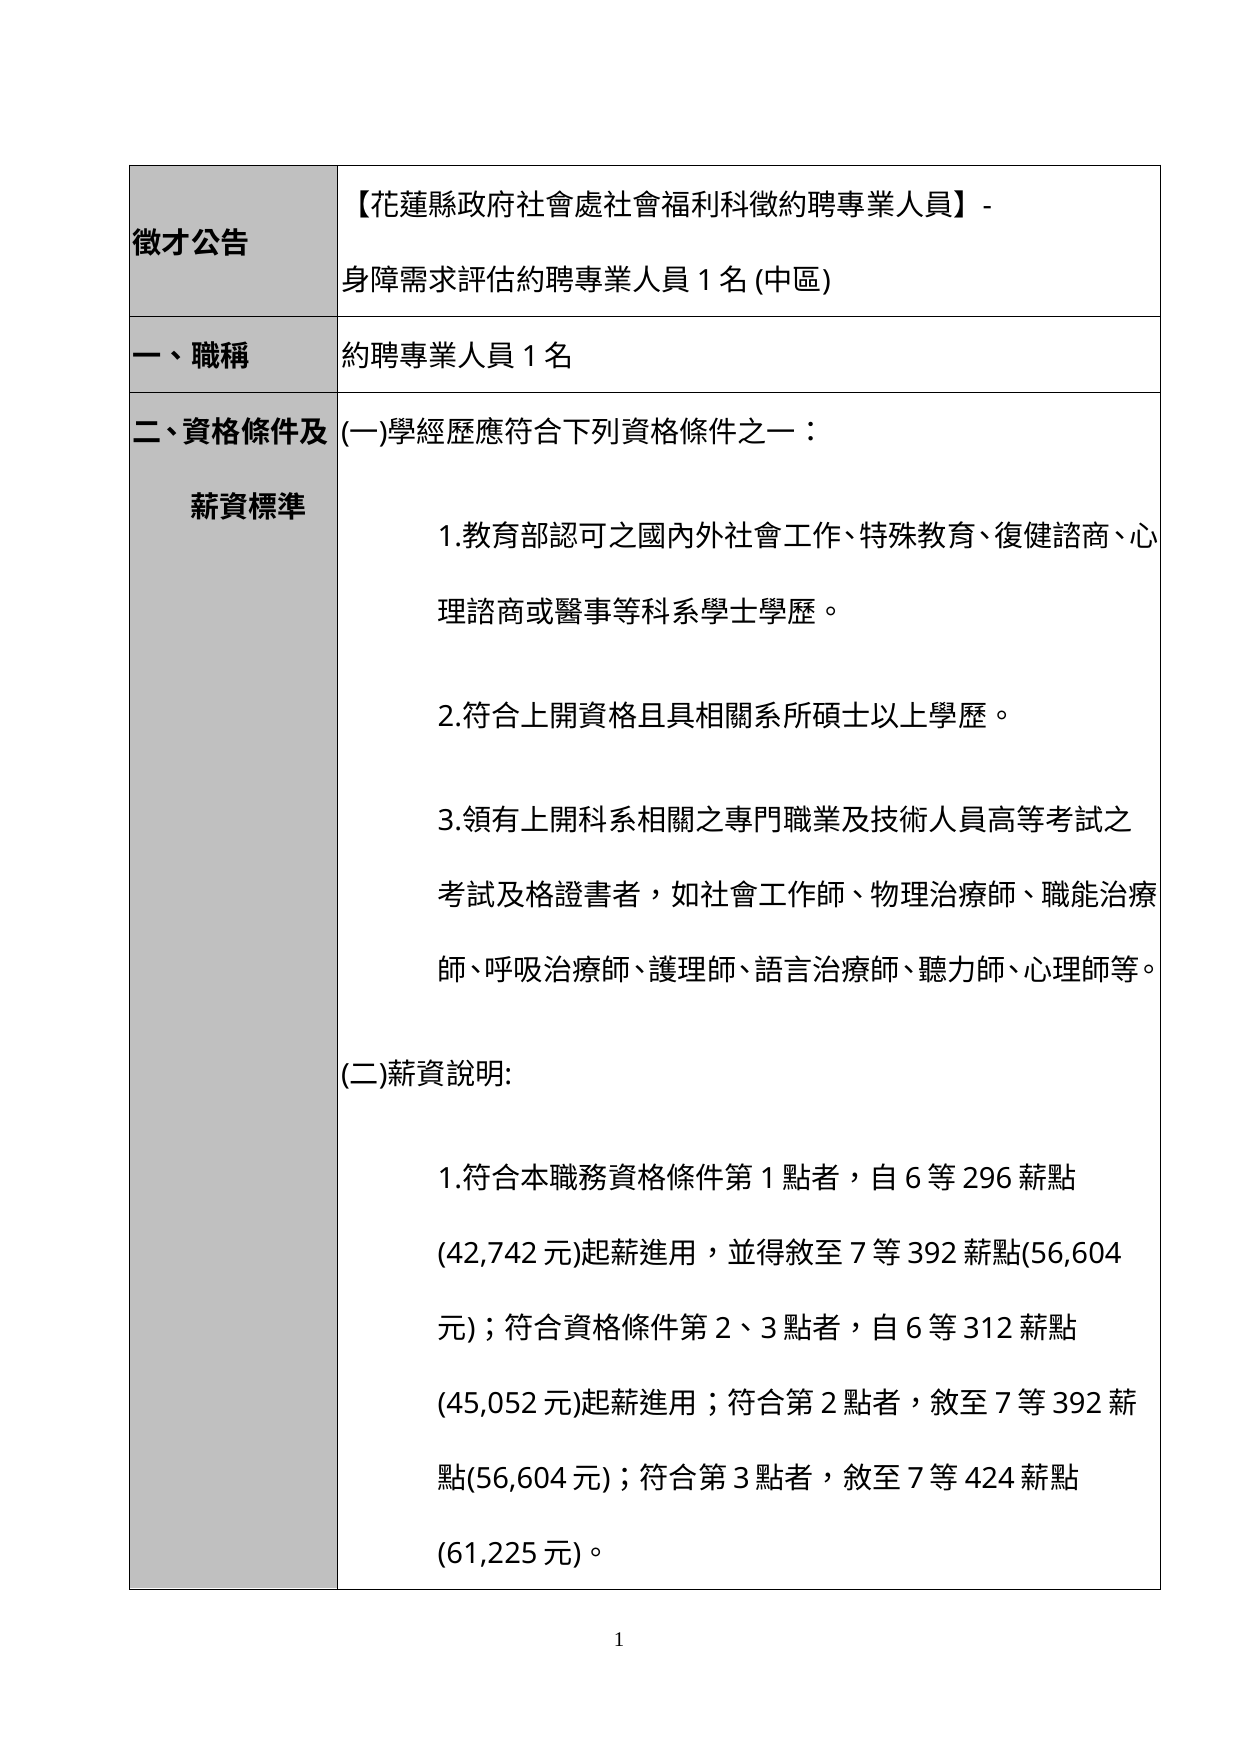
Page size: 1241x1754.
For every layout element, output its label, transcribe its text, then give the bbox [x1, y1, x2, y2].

table_cell 約聘專業人員1名 [338, 317, 1160, 392]
table_cell (一)學經歷應符合下列資格條件之一： 1.教育部認可之國內外社會工作、特殊教育、復健諮商、心理諮商或醫事等科系學士學歷。 2.符合上開資格且具相關系所碩士以上學歷。 3.領有上開科系相關之專門職業及技術人員高等考試之考試及格證書者，如社會工作師、物理治療師、職能治療師、呼吸治療師、護理師、語言治療師、聽力師、心理師等。 (二)薪資說明: 1.符合本職務資格條件第1點者，自6等296薪點(42,742元)起薪進用，並得敘至7等392薪點(56,604元)；符合資格條件第2、3點者，自6等312薪點(45,052元)起薪進用；符合第2點者，敘至7等392薪點(56,604元)；符合第3點者，敘至7等424薪點(61,225元)。 2.薪點折合率 144.4元，若薪點折合率於年度中修正，則依修正後折合之酬金發放。 3.每月另有風險工作費700元。 (三)具基本電腦文書處理能力。 (四)富服務熱忱、積極學習態度且溝通協調能力良好，有獨立作業、與社區資源溝通、服務方案規劃執行等能力，工作區域及時間能配合調派，且具社福相關經驗者為佳。 (五)無公務人員任用法第28條第1項第1款至第8款、第10款至第11款情事之一者。 (六)經費來源：衛生福利部身心障礙照顧服務資源布建計畫-身心障礙者需求評估服務計畫(中央60％ 縣配合40%) [338, 393, 1160, 1588]
table_header 徵才公告 [130, 166, 337, 316]
table_header 【花蓮縣政府社會處社會福利科徵約聘專業人員】- 身障需求評估約聘專業人員1名 (中區) [338, 166, 1160, 316]
table_cell 二、資格條件及 薪資標準 [130, 393, 337, 1588]
table_cell 一、職稱 [130, 317, 337, 392]
